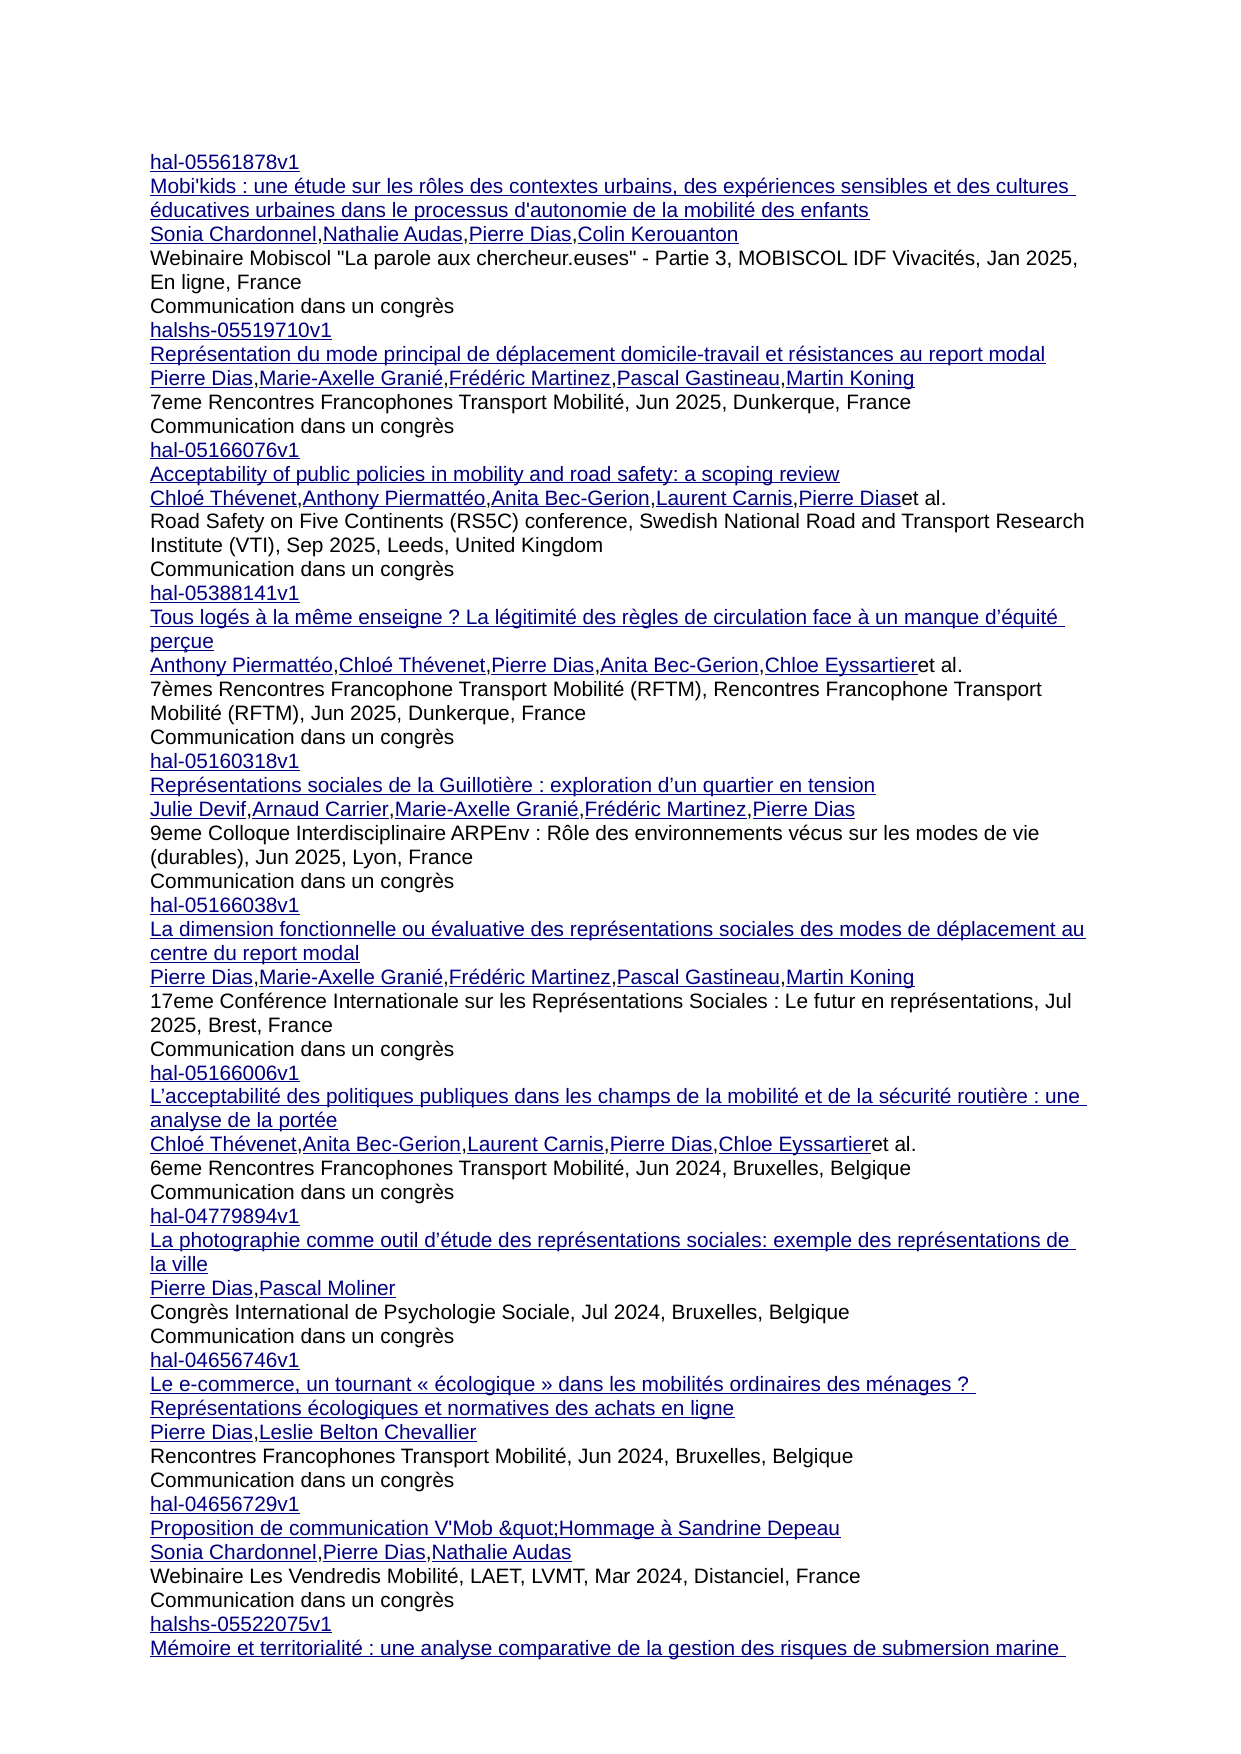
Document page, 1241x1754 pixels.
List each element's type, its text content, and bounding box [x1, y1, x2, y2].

table_header hal-05561878v1 [150, 150, 1090, 174]
table_cell Mémoire et territorialité : une analyse comparative de la gestion des risques de submersion marine [150, 1635, 1090, 1659]
table_cell Représentations sociales de la Guillotière : exploration d’un quartier en tension Julie Devif,Arnaud Carrier,Marie-Axelle Granié,Frédéric Martinez,Pierre Dias 9eme Colloque Interdisciplinaire ARPEnv : Rôle des environnements vécus sur les modes de vie (durables), Jun 2025, Lyon, France Communication dans un congrès hal-05166038v1 [150, 773, 1090, 917]
table_cell La dimension fonctionnelle ou évaluative des représentations sociales des modes de déplacement au centre du report modal Pierre Dias,Marie-Axelle Granié,Frédéric Martinez,Pascal Gastineau,Martin Koning 17eme Conférence Internationale sur les Représentations Sociales : Le futur en représentations, Jul 2025, Brest, France Communication dans un congrès hal-05166006v1 [150, 917, 1090, 1084]
table_cell Le e-commerce, un tournant « écologique » dans les mobilités ordinaires des ménages ? Représentations écologiques et normatives des achats en ligne Pierre Dias,Leslie Belton Chevallier Rencontres Francophones Transport Mobilité, Jun 2024, Bruxelles, Belgique Communication dans un congrès hal-04656729v1 [150, 1372, 1090, 1516]
table_cell Proposition de communication V'Mob &quot;Hommage à Sandrine Depeau Sonia Chardonnel,Pierre Dias,Nathalie Audas Webinaire Les Vendredis Mobilité, LAET, LVMT, Mar 2024, Distanciel, France Communication dans un congrès halshs-05522075v1 [150, 1516, 1090, 1635]
table_cell Acceptability of public policies in mobility and road safety: a scoping review Chloé Thévenet,Anthony Piermattéo,Anita Bec-Gerion,Laurent Carnis,Pierre Diaset al. Road Safety on Five Continents (RS5C) conference, Swedish National Road and Transport Research Institute (VTI), Sep 2025, Leeds, United Kingdom Communication dans un congrès hal-05388141v1 [150, 461, 1090, 605]
table_cell Représentation du mode principal de déplacement domicile-travail et résistances au report modal Pierre Dias,Marie-Axelle Granié,Frédéric Martinez,Pascal Gastineau,Martin Koning 7eme Rencontres Francophones Transport Mobilité, Jun 2025, Dunkerque, France Communication dans un congrès hal-05166076v1 [150, 342, 1090, 461]
table_cell Tous logés à la même enseigne ? La légitimité des règles de circulation face à un manque d’équité perçue Anthony Piermattéo,Chloé Thévenet,Pierre Dias,Anita Bec-Gerion,Chloe Eyssartieret al. 7èmes Rencontres Francophone Transport Mobilité (RFTM), Rencontres Francophone Transport Mobilité (RFTM), Jun 2025, Dunkerque, France Communication dans un congrès hal-05160318v1 [150, 605, 1090, 773]
table_cell La photographie comme outil d’étude des représentations sociales: exemple des représentations de la ville Pierre Dias,Pascal Moliner Congrès International de Psychologie Sociale, Jul 2024, Bruxelles, Belgique Communication dans un congrès hal-04656746v1 [150, 1228, 1090, 1372]
table_cell Mobi'kids : une étude sur les rôles des contextes urbains, des expériences sensibles et des cultures éducatives urbaines dans le processus d'autonomie de la mobilité des enfants Sonia Chardonnel,Nathalie Audas,Pierre Dias,Colin Kerouanton Webinaire Mobiscol "La parole aux chercheur.euses" - Partie 3, MOBISCOL IDF Vivacités, Jan 2025, En ligne, France Communication dans un congrès halshs-05519710v1 [150, 174, 1090, 342]
table_cell L’acceptabilité des politiques publiques dans les champs de la mobilité et de la sécurité routière : une analyse de la portée Chloé Thévenet,Anita Bec-Gerion,Laurent Carnis,Pierre Dias,Chloe Eyssartieret al. 6eme Rencontres Francophones Transport Mobilité, Jun 2024, Bruxelles, Belgique Communication dans un congrès hal-04779894v1 [150, 1084, 1090, 1228]
